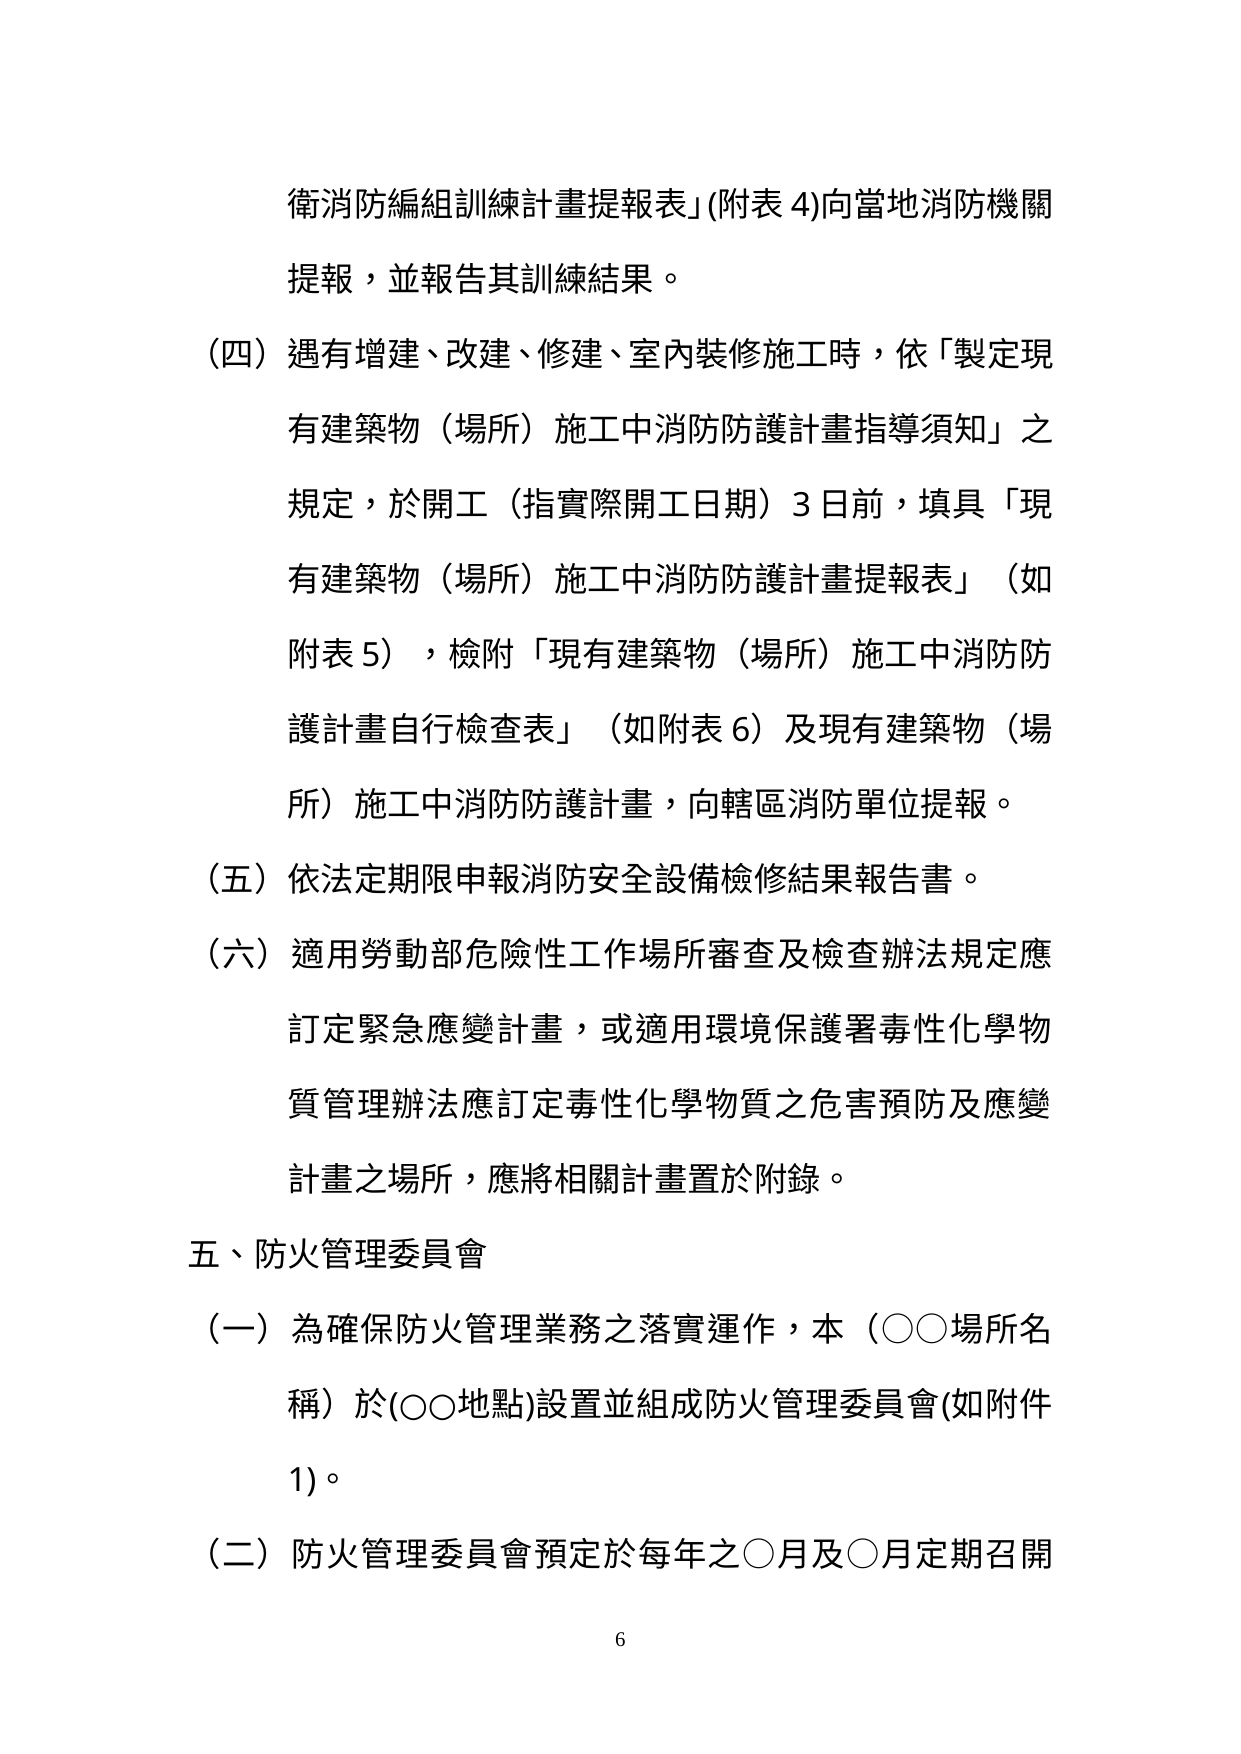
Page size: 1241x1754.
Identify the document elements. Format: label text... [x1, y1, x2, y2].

text 衛消防編組訓練計畫提報表」(附表4)向當地消防機關提報，並報告其訓練結果。 [187, 164, 1053, 314]
text （四）遇有增建、改建、修建、室內裝修施工時，依「製定現有建築物（場所）施工中消防防護計畫指導須知」之規定，於開工（指實際開工日期）3日前，填具「現有建築物（場所）施工中消防防護計畫提報表」（如附表5），檢附「現有建築物（場所）施工中消防防護計畫自行檢查表」（如附表6）及現有建築物（場所）施工中消防防護計畫，向轄區消防單位提報。 [187, 314, 1053, 839]
text 五、防火管理委員會 [187, 1214, 1053, 1289]
text （二）防火管理委員會預定於每年之○月及○月定期召開 [187, 1514, 1053, 1589]
text （五）依法定期限申報消防安全設備檢修結果報告書。 [187, 839, 1053, 914]
text （六）適用勞動部危險性工作場所審查及檢查辦法規定應訂定緊急應變計畫，或適用環境保護署毒性化學物質管理辦法應訂定毒性化學物質之危害預防及應變計畫之場所，應將相關計畫置於附錄。 [187, 914, 1053, 1214]
text （一）為確保防火管理業務之落實運作，本（○○場所名稱）於(○○地點)設置並組成防火管理委員會(如附件1)。 [187, 1289, 1053, 1514]
